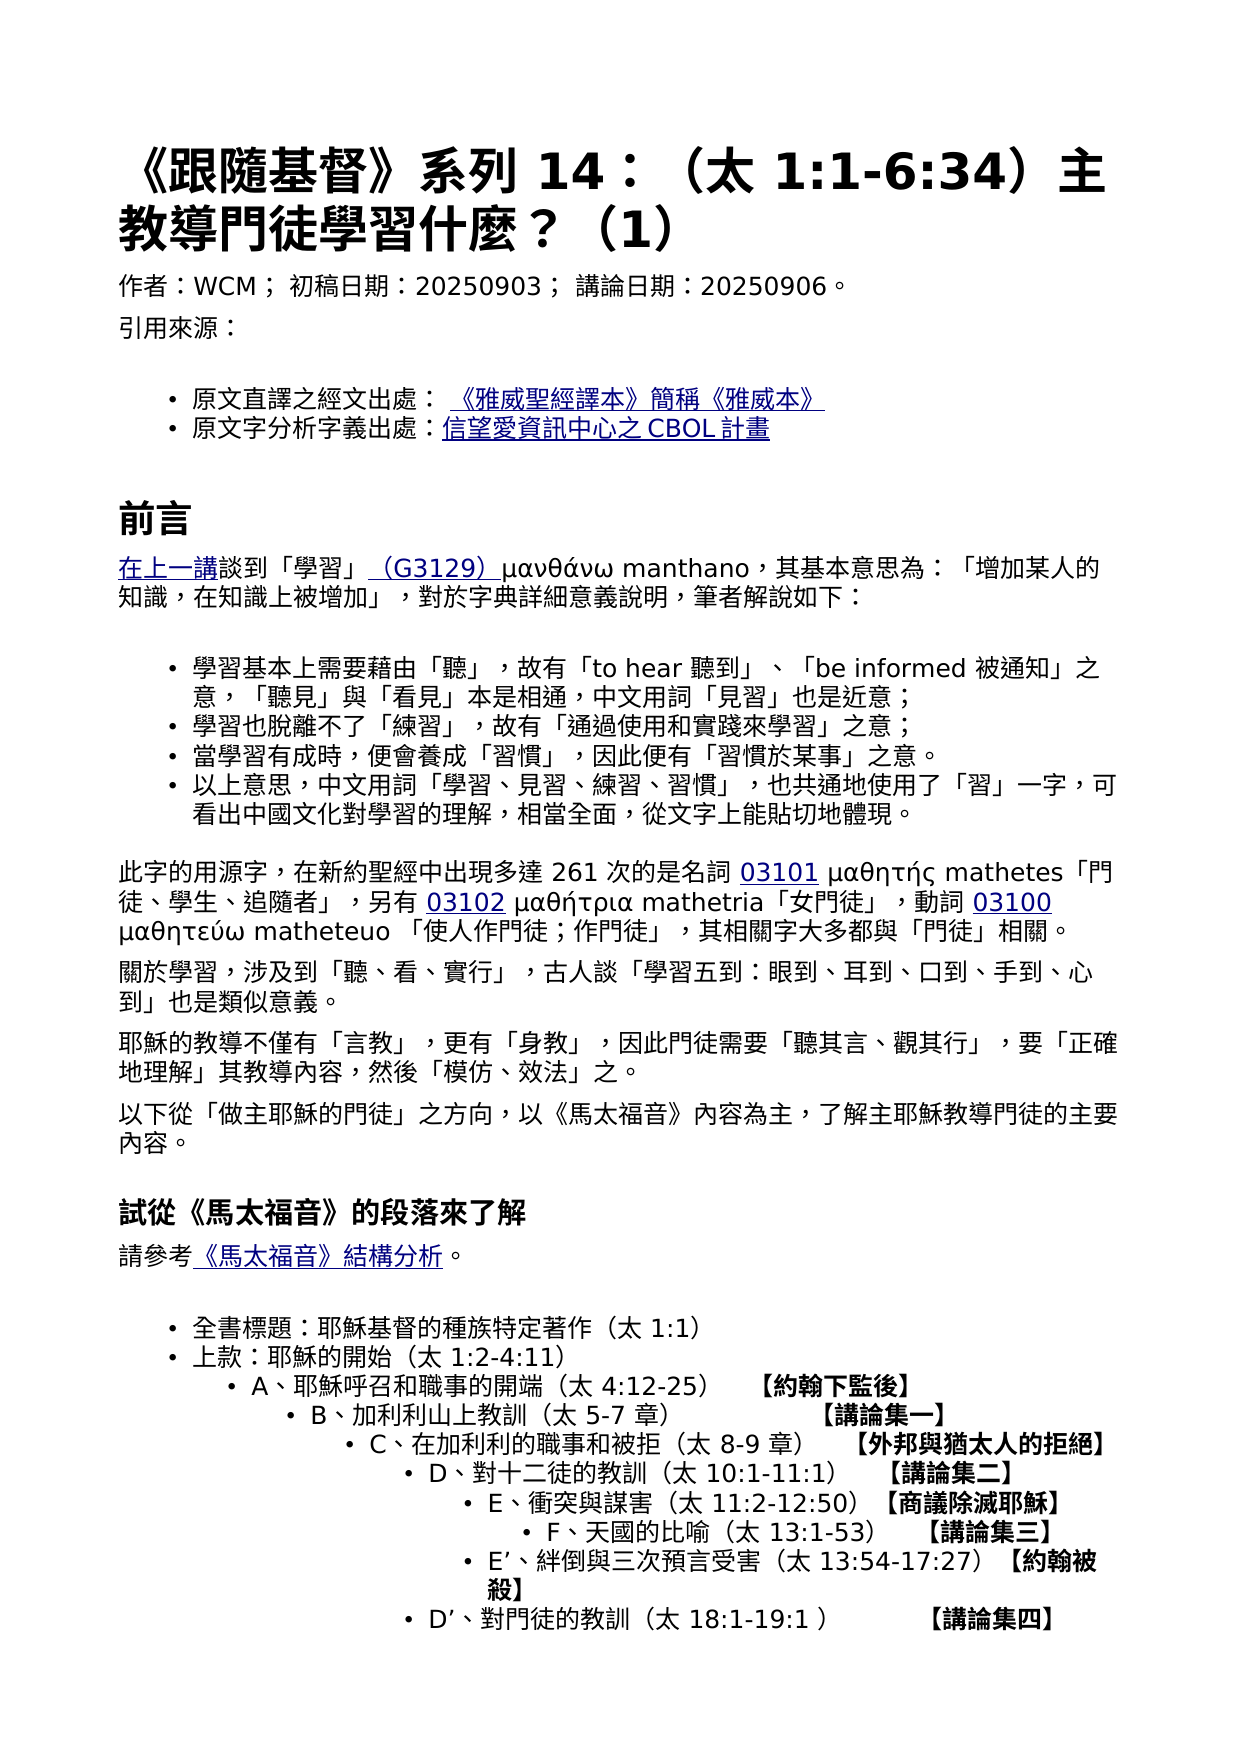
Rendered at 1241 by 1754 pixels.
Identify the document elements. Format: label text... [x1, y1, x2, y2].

subtitle 前言 [118, 498, 1122, 541]
list D’、對門徒的教訓（太 18:1-19:1 ） 【講論集四】 [413, 1605, 1122, 1634]
text 請參考《馬太福音》結構分析。 [118, 1243, 1122, 1272]
text 作者：WCM； 初稿日期：20250903； 講論日期：20250906。 [118, 272, 1122, 301]
list 學習也脫離不了「練習」，故有「通過使用和實踐來學習」之意； [177, 712, 1122, 742]
list 當學習有成時，便會養成「習慣」，因此便有「習慣於某事」之意。 [177, 742, 1122, 771]
list B、加利利山上教訓（太 5-7 章） 【講論集一】 [295, 1401, 1122, 1430]
subtitle 《跟隨基督》系列 14：（太 1:1-6:34）主教導門徒學習什麼？（1） [118, 143, 1122, 259]
text 在上一講談到「學習」（G3129）μανθάνω manthano，其基本意思為：「增加某人的知識，在知識上被增加」，對於字典詳細意義說明，筆者解說如下： [118, 554, 1122, 612]
list A、耶穌呼召和職事的開端（太 4:12-25） 【約翰下監後】 [236, 1372, 1122, 1401]
text 耶穌的教導不僅有「言教」，更有「身教」，因此門徒需要「聽其言、觀其行」，要「正確地理解」其教導內容，然後「模仿、效法」之。 [118, 1029, 1122, 1088]
text 此字的用源字，在新約聖經中出現多達 261 次的是名詞 03101 μαθητής mathetes「門徒、學生、追隨者」，另有 03102 μαθήτρια mathetria「女門徒」，動詞 03100 μαθητεύω matheteuo 「使人作門徒；作門徒」，其相關字大多都與「門徒」相關。 [118, 859, 1122, 946]
list 全書標題：耶穌基督的種族特定著作（太 1:1） [177, 1314, 1122, 1343]
list C、在加利利的職事和被拒（太 8-9 章） 【外邦與猶太人的拒絕】 [354, 1430, 1122, 1459]
list F、天國的比喻（太 13:1-53） 【講論集三】 [531, 1518, 1122, 1547]
list 上款：耶穌的開始（太 1:2-4:11） [177, 1343, 1122, 1372]
subtitle 試從《馬太福音》的段落來了解 [118, 1196, 1122, 1230]
list 原文直譯之經文出處： 《雅威聖經譯本》簡稱《雅威本》 [177, 385, 1122, 414]
text 以下從「做主耶穌的門徒」之方向，以《馬太福音》內容為主，了解主耶穌教導門徒的主要內容。 [118, 1100, 1122, 1159]
list 以上意思，中文用詞「學習、見習、練習、習慣」，也共通地使用了「習」一字，可看出中國文化對學習的理解，相當全面，從文字上能貼切地體現。 [177, 771, 1122, 829]
list D、對十二徒的教訓（太 10:1-11:1） 【講論集二】 [413, 1459, 1122, 1489]
list E、衝突與謀害（太 11:2-12:50）【商議除滅耶穌】 [472, 1489, 1122, 1518]
list E’、絆倒與三次預言受害（太 13:54-17:27）【約翰被殺】 [472, 1547, 1122, 1605]
text 引用來源： [118, 314, 1122, 343]
list 學習基本上需要藉由「聽」，故有「to hear 聽到」、「be informed 被通知」之意，「聽見」與「看見」本是相通，中文用詞「見習」也是近意； [177, 654, 1122, 712]
text 關於學習，涉及到「聽、看、實行」，古人談「學習五到：眼到、耳到、口到、手到、心到」也是類似意義。 [118, 959, 1122, 1017]
list 原文字分析字義出處：信望愛資訊中心之CBOL計畫 [177, 414, 1122, 443]
